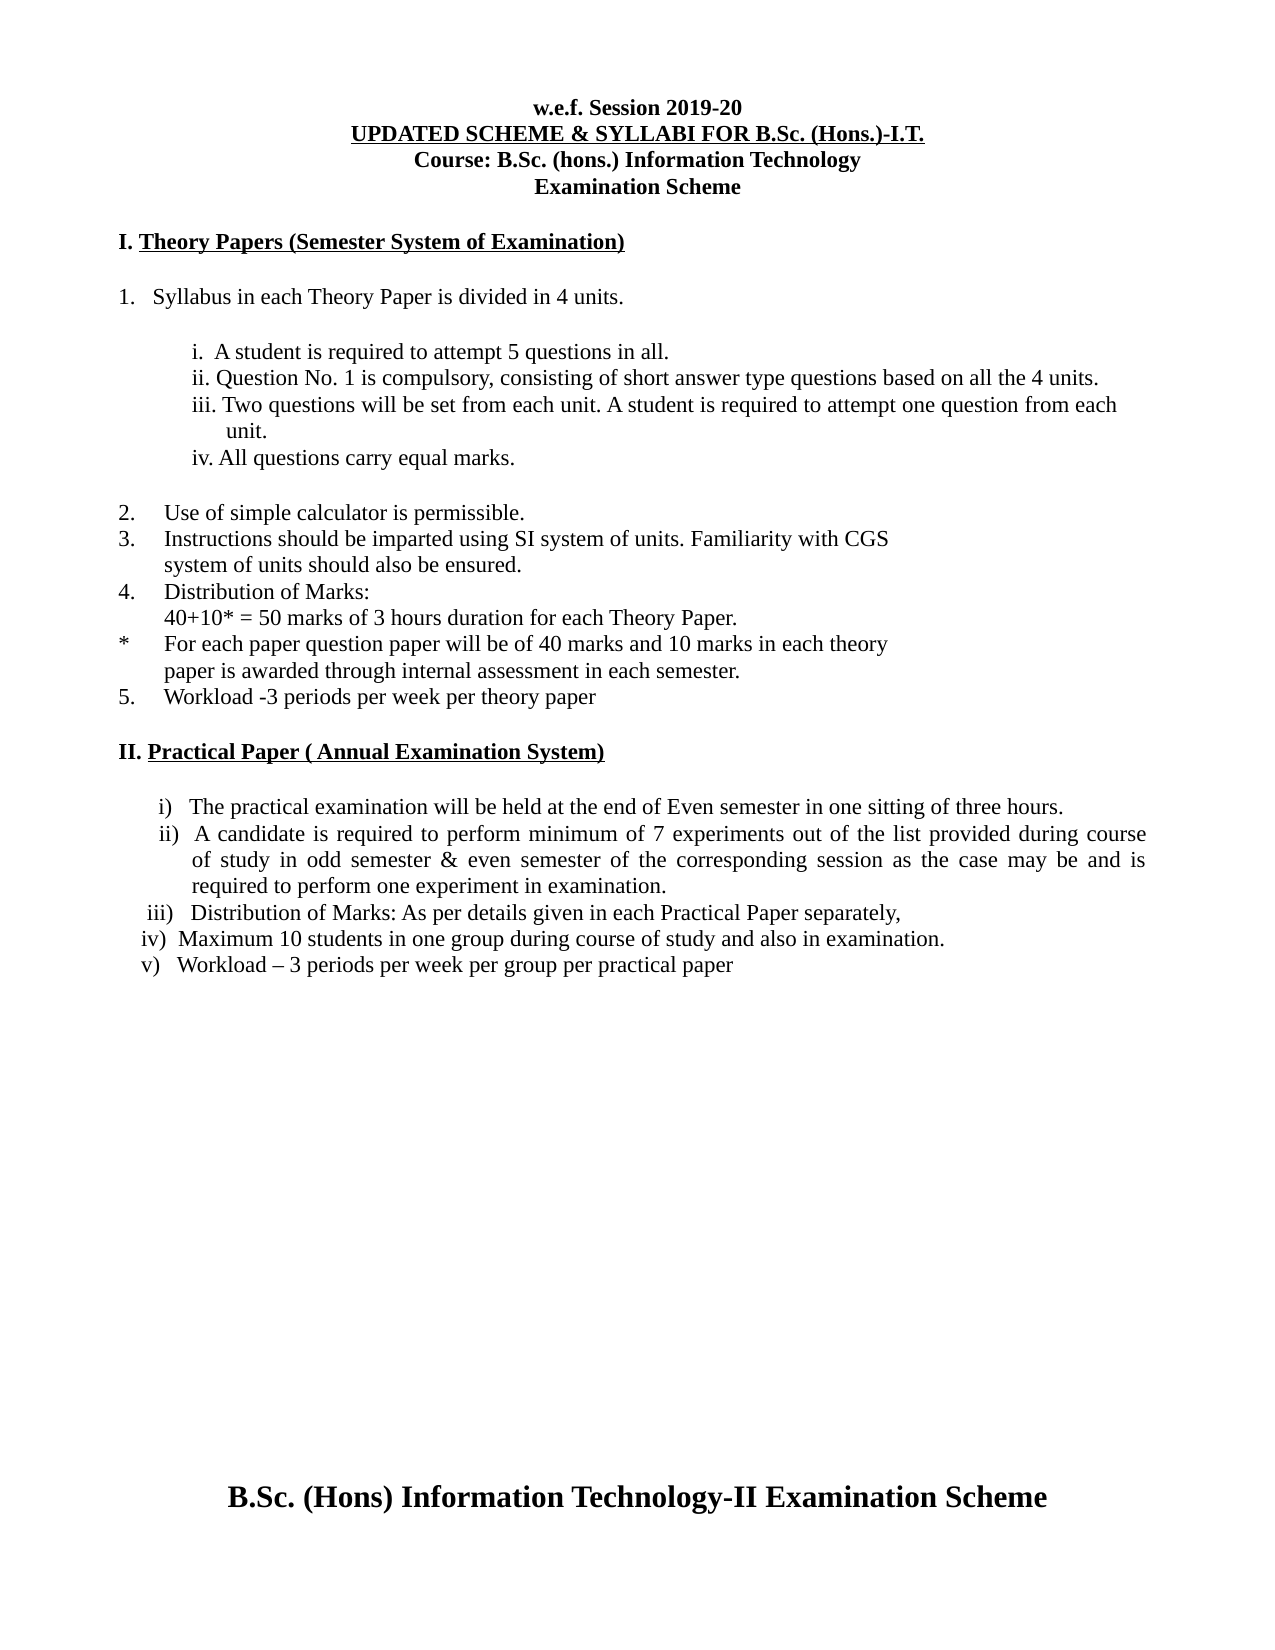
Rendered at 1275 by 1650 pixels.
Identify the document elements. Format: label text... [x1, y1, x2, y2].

text 3. Instructions should be imparted using SI system of units. Familiarity with CGS [118, 525, 1157, 551]
text I. Theory Papers (Semester System of Examination) [118, 228, 1157, 254]
text w.e.f. Session 2019-20 [118, 94, 1157, 120]
text 1. Syllabus in each Theory Paper is divided in 4 units. [118, 283, 1157, 309]
text iv) Maximum 10 students in one group during course of study and also in examination. [118, 925, 1157, 951]
text iii. Two questions will be set from each unit. A student is required to attempt one question from each unit. [118, 391, 1119, 443]
text * For each paper question paper will be of 40 marks and 10 marks in each theory [118, 630, 1157, 657]
text i) The practical examination will be held at the end of Even semester in one sitting of three hours. [118, 793, 1157, 820]
text ii) A candidate is required to perform minimum of 7 experiments out of the list provided during course of study in odd semester & even semester of the corresponding session as the case may be and is required to perform one experiment in examination. [118, 820, 1157, 899]
text i. A student is required to attempt 5 questions in all. [118, 338, 1157, 364]
text paper is awarded through internal assessment in each semester. [118, 657, 1157, 683]
text 40+10* = 50 marks of 3 hours duration for each Theory Paper. [118, 604, 1157, 630]
text v) Workload – 3 periods per week per group per practical paper [118, 951, 1157, 978]
text B.Sc. (Hons) Information Technology-II Examination Scheme [118, 1478, 1157, 1514]
text iv. All questions carry equal marks. [118, 443, 1157, 470]
text 2. Use of simple calculator is permissible. [118, 499, 1157, 525]
text 4. Distribution of Marks: [118, 578, 1157, 604]
text II. Practical Paper ( Annual Examination System) [118, 738, 1157, 764]
text UPDATED SCHEME & SYLLABI FOR B.Sc. (Hons.)-I.T. [118, 120, 1157, 146]
text Examination Scheme [118, 173, 1157, 199]
text iii) Distribution of Marks: As per details given in each Practical Paper separately, [118, 899, 1157, 925]
text system of units should also be ensured. [118, 551, 1157, 578]
text Course: B.Sc. (hons.) Information Technology [118, 146, 1157, 173]
text ii. Question No. 1 is compulsory, consisting of short answer type questions based on all the 4 units. [118, 364, 1157, 391]
text 5. Workload -3 periods per week per theory paper [118, 683, 1157, 709]
